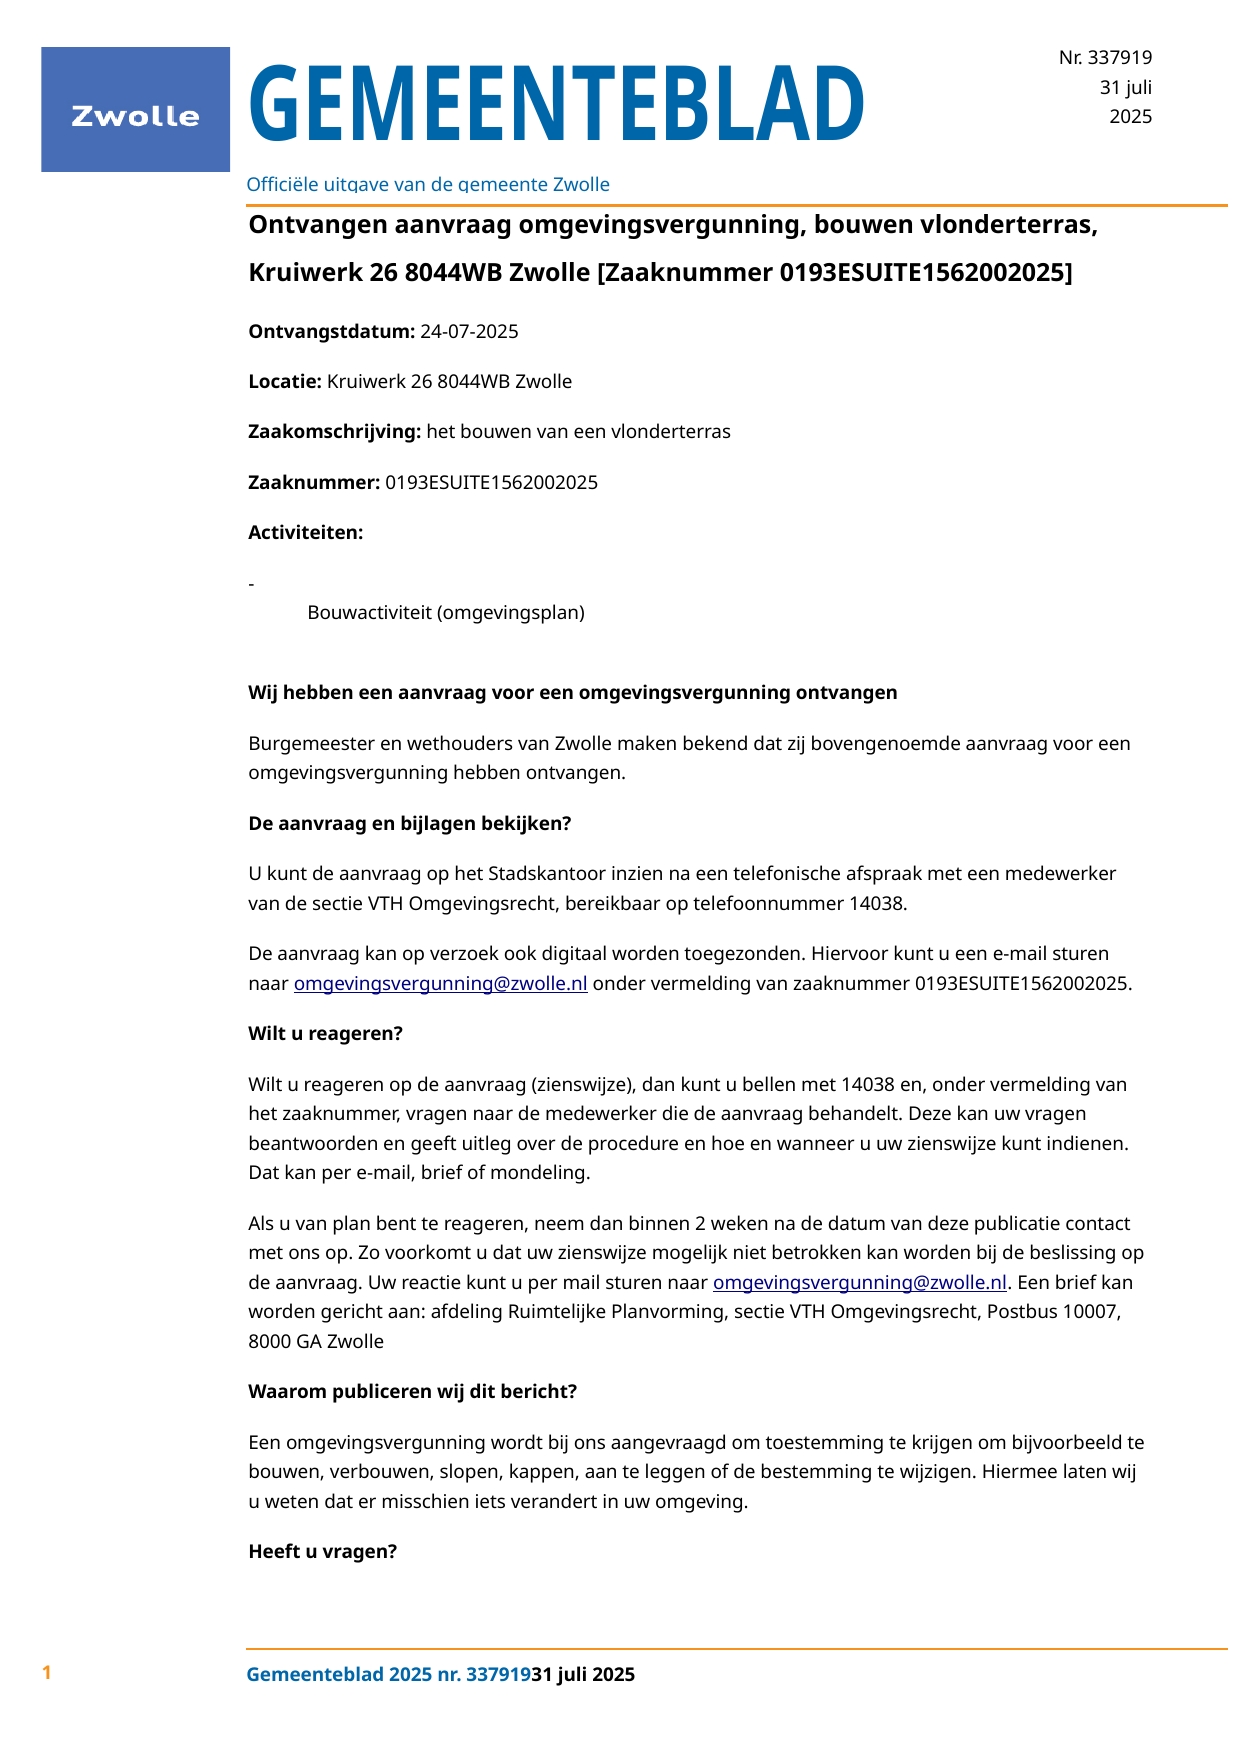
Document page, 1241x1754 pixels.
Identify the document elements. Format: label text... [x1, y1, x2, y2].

text Ontvangen aanvraag omgevingsvergunning, bouwen vlonderterras, Kruiwerk 26 8044WB Zwolle [Zaaknummer 0193ESUITE1562002025] [248, 207, 1152, 288]
picture [41, 47, 231, 172]
text Wilt u reageren op de aanvraag (zienswijze), dan kunt u bellen met 14038 en, onder vermelding van het zaaknummer, vragen naar de medewerker die de aanvraag behandelt. Deze kan uw vragen beantwoorden en geeft uitleg over de procedure en hoe en wanneer u uw zienswijze kunt indienen. Dat kan per e-mail, brief of mondeling. [248, 1071, 1152, 1185]
text Zaaknummer: 0193ESUITE1562002025 [248, 469, 1152, 495]
text Locatie: Kruiwerk 26 8044WB Zwolle [248, 368, 1152, 394]
text Wij hebben een aanvraag voor een omgevingsvergunning ontvangen [248, 679, 1152, 705]
text Ontvangstdatum: 24-07-2025 [248, 318, 1152, 344]
text De aanvraag en bijlagen bekijken? [248, 810, 1152, 836]
list Bouwactiviteit (omgevingsplan) [248, 599, 1152, 625]
text Waarom publiceren wij dit bericht? [248, 1379, 1152, 1404]
text Heeft u vragen? [248, 1539, 1152, 1564]
text Zaakomschrijving: het bouwen van een vlonderterras [248, 419, 1152, 444]
text Wilt u reageren? [248, 1020, 1152, 1046]
text Burgemeester en wethouders van Zwolle maken bekend dat zij bovengenoemde aanvraag voor een omgevingsvergunning hebben ontvangen. [248, 730, 1152, 785]
text Activiteiten: [248, 519, 1152, 545]
text U kunt de aanvraag op het Stadskantoor inzien na een telefonische afspraak met een medewerker van de sectie VTH Omgevingsrecht, bereikbaar op telefoonnummer 14038. [248, 860, 1152, 916]
text Een omgevingsvergunning wordt bij ons aangevraagd om toestemming te krijgen om bijvoorbeeld te bouwen, verbouwen, slopen, kappen, aan te leggen of de bestemming te wijzigen. Hiermee laten wij u weten dat er misschien iets verandert in uw omgeving. [248, 1429, 1152, 1514]
text De aanvraag kan op verzoek ook digitaal worden toegezonden. Hiervoor kunt u een e-mail sturen naar omgevingsvergunning@zwolle.nl onder vermelding van zaaknummer 0193ESUITE1562002025. [248, 940, 1152, 996]
text Als u van plan bent te reageren, neem dan binnen 2 weken na de datum van deze publicatie contact met ons op. Zo voorkomt u dat uw zienswijze mogelijk niet betrokken kan worden bij de beslissing op de aanvraag. Uw reactie kunt u per mail sturen naar omgevingsvergunning@zwolle.nl. Een brief kan worden gericht aan: afdeling Ruimtelijke Planvorming, sectie VTH Omgevingsrecht, Postbus 10007, 8000 GA Zwolle [248, 1210, 1152, 1354]
